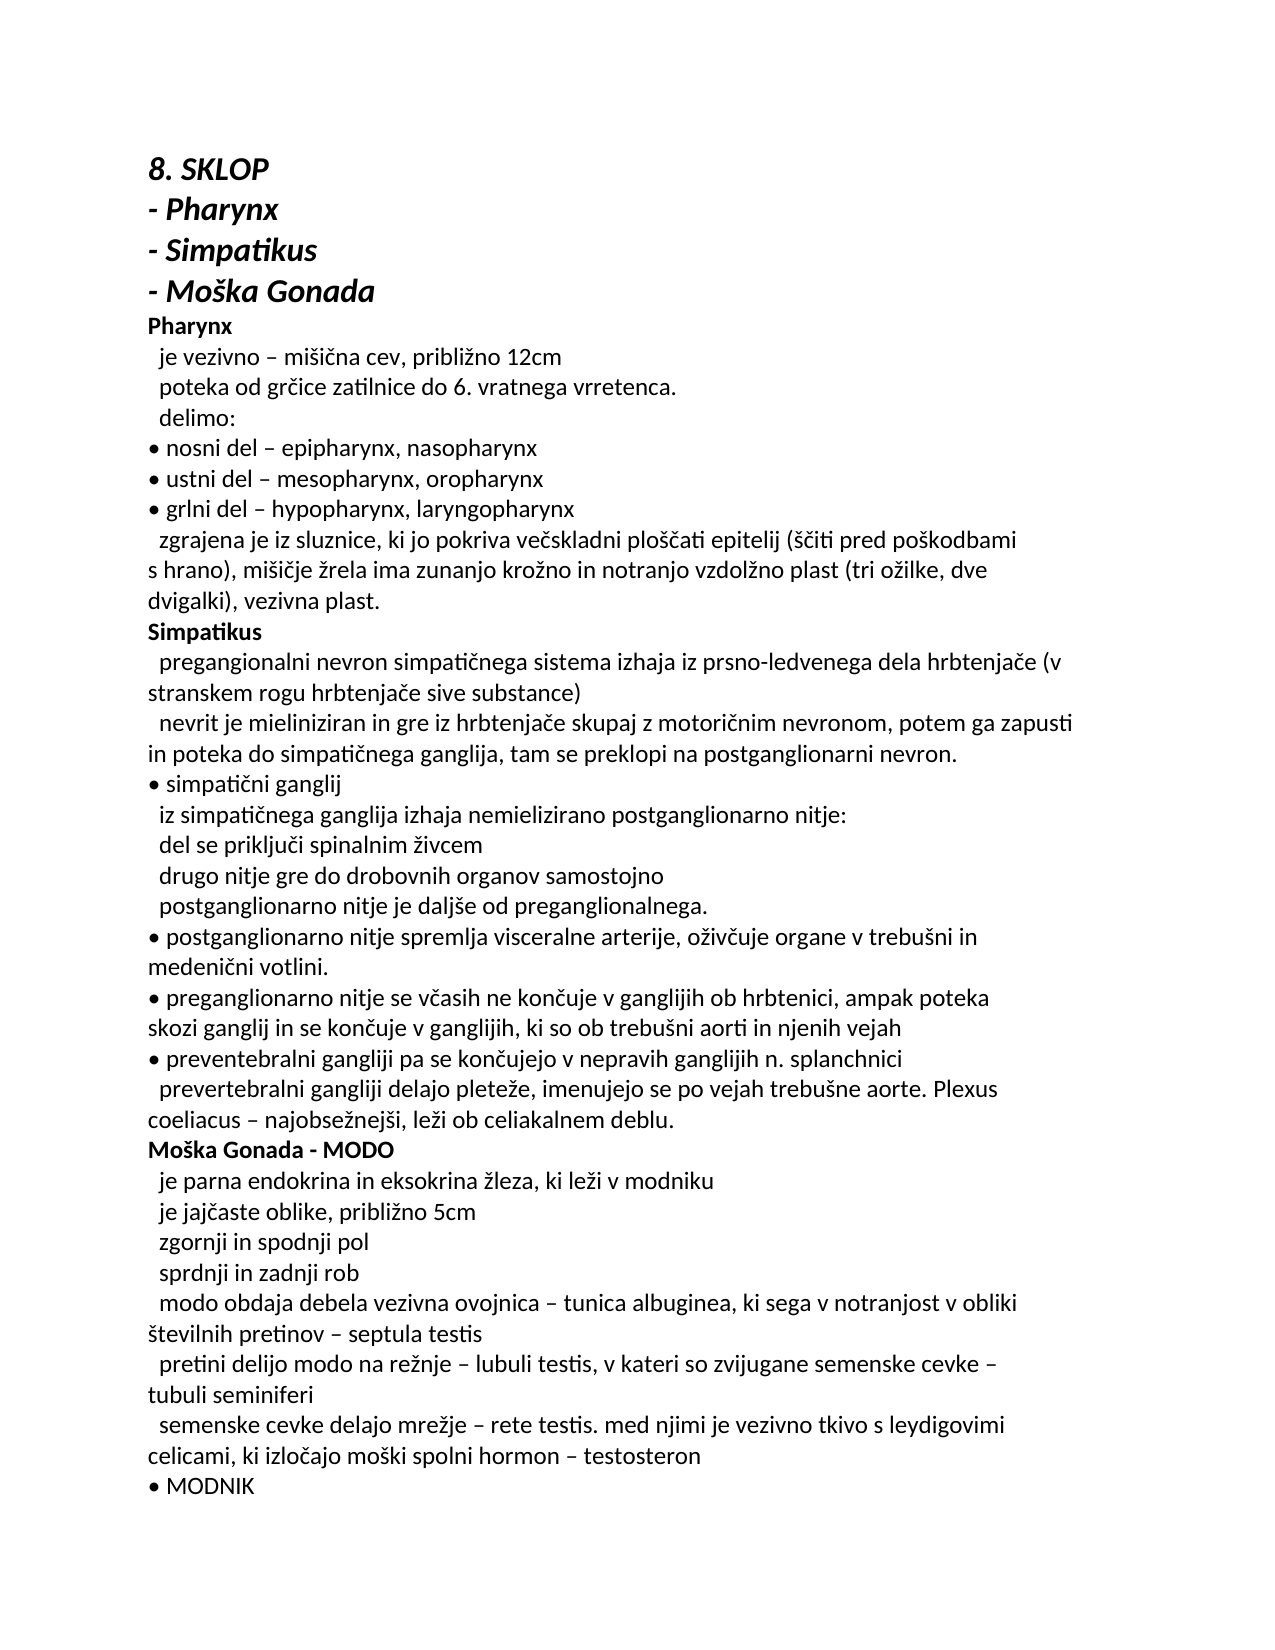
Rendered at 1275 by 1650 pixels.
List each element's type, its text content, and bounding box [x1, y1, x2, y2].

text Moška Gonada - MODO [148, 1134, 1127, 1165]
text - Moška Gonada [148, 270, 1127, 311]
text zgrajena je iz sluznice, ki jo pokriva večskladni ploščati epitelij (ščiti pred poškodbami [148, 524, 1127, 555]
text • postganglionarno nitje spremlja visceralne arterije, oživčuje organe v trebušni in [148, 921, 1127, 951]
text stranskem rogu hrbtenjače sive substance) [148, 677, 1127, 707]
text postganglionarno nitje je daljše od preganglionalnega. [148, 890, 1127, 921]
text Simpatikus [148, 616, 1127, 646]
text del se priključi spinalnim živcem [148, 829, 1127, 860]
text • MODNIK [148, 1470, 1127, 1501]
text delimo: [148, 402, 1127, 433]
text pretini delijo modo na režnje – lubuli testis, v kateri so zvijugane semenske cevke – [148, 1348, 1127, 1379]
text coeliacus – najobsežnejši, leži ob celiakalnem deblu. [148, 1104, 1127, 1134]
text dvigalki), vezivna plast. [148, 585, 1127, 616]
text številnih pretinov – septula testis [148, 1318, 1127, 1348]
text s hrano), mišičje žrela ima zunanjo krožno in notranjo vzdolžno plast (tri ožilke, dve [148, 555, 1127, 585]
text nevrit je mieliniziran in gre iz hrbtenjače skupaj z motoričnim nevronom, potem ga zapusti [148, 707, 1127, 738]
text semenske cevke delajo mrežje – rete testis. med njimi je vezivno tkivo s leydigovimi [148, 1409, 1127, 1440]
text skozi ganglij in se končuje v ganglijih, ki so ob trebušni aorti in njenih vejah [148, 1012, 1127, 1043]
text • preventebralni gangliji pa se končujejo v nepravih ganglijih n. splanchnici [148, 1043, 1127, 1073]
text - Simpatikus [148, 229, 1127, 270]
text 8. SKLOP [148, 148, 1127, 188]
text sprdnji in zadnji rob [148, 1257, 1127, 1287]
text pregangionalni nevron simpatičnega sistema izhaja iz prsno-ledvenega dela hrbtenjače (v [148, 646, 1127, 677]
text Pharynx [148, 311, 1127, 341]
text • preganglionarno nitje se včasih ne končuje v ganglijih ob hrbtenici, ampak poteka [148, 982, 1127, 1012]
text - Pharynx [148, 188, 1127, 229]
text je parna endokrina in eksokrina žleza, ki leži v modniku [148, 1165, 1127, 1196]
text medenični votlini. [148, 951, 1127, 982]
text iz simpatičnega ganglija izhaja nemielizirano postganglionarno nitje: [148, 799, 1127, 829]
text modo obdaja debela vezivna ovojnica – tunica albuginea, ki sega v notranjost v obliki [148, 1287, 1127, 1318]
text poteka od grčice zatilnice do 6. vratnega vrretenca. [148, 372, 1127, 402]
text • grlni del – hypopharynx, laryngopharynx [148, 494, 1127, 524]
text • simpatični ganglij [148, 768, 1127, 799]
text prevertebralni gangliji delajo pleteže, imenujejo se po vejah trebušne aorte. Plexus [148, 1073, 1127, 1104]
text drugo nitje gre do drobovnih organov samostojno [148, 860, 1127, 890]
text • ustni del – mesopharynx, oropharynx [148, 463, 1127, 494]
text in poteka do simpatičnega ganglija, tam se preklopi na postganglionarni nevron. [148, 738, 1127, 768]
text celicami, ki izločajo moški spolni hormon – testosteron [148, 1440, 1127, 1470]
text je jajčaste oblike, približno 5cm [148, 1196, 1127, 1226]
text je vezivno – mišična cev, približno 12cm [148, 341, 1127, 372]
text • nosni del – epipharynx, nasopharynx [148, 433, 1127, 463]
text zgornji in spodnji pol [148, 1226, 1127, 1257]
text tubuli seminiferi [148, 1379, 1127, 1409]
